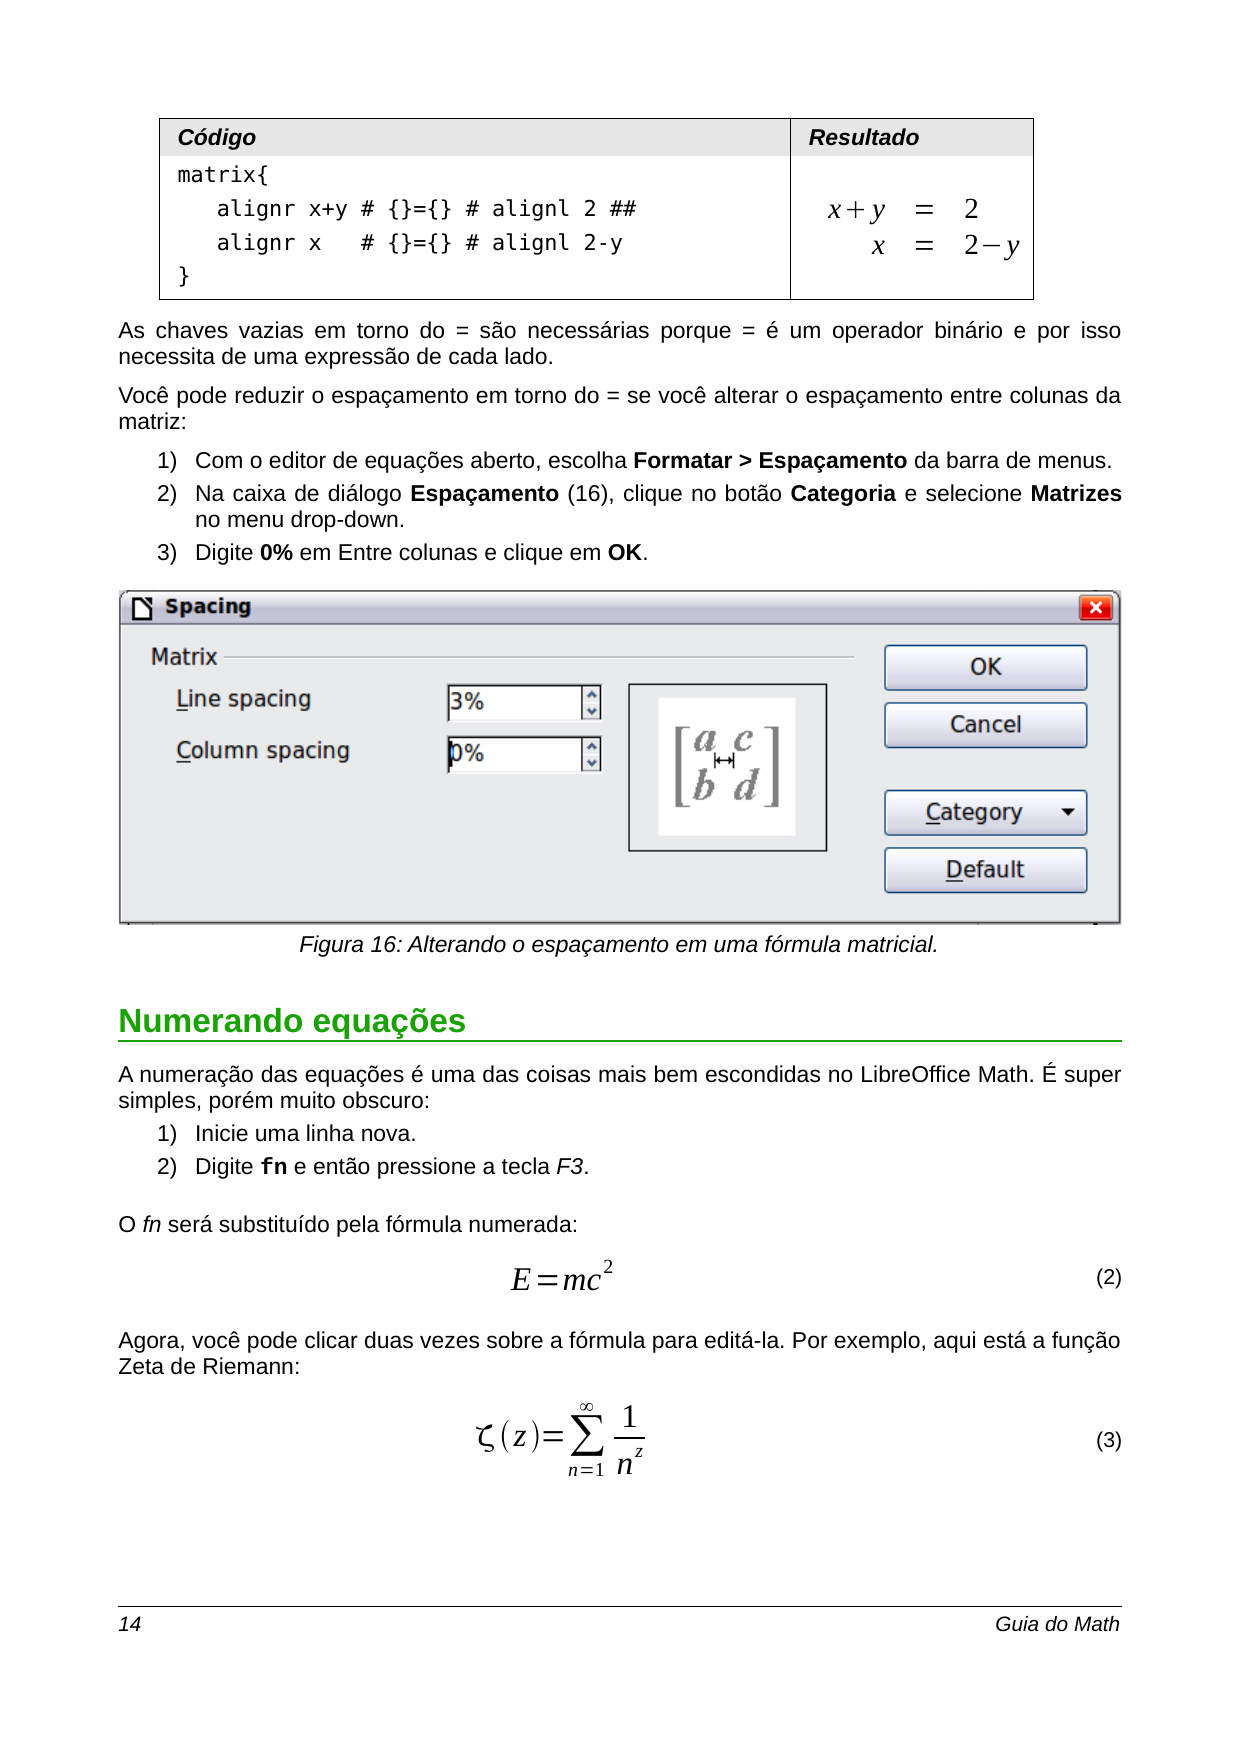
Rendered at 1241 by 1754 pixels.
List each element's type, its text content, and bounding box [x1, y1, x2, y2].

picture [118, 590, 1122, 925]
list Inicie uma linha nova. [177, 1120, 1122, 1146]
table_header Código [160, 119, 790, 156]
list Digite 0% em Entre colunas e clique em OK. [177, 538, 1122, 565]
list Digite fn e então pressione a tecla F3. [177, 1153, 1122, 1181]
text Figura 16: Alterando o espaçamento em uma fórmula matricial. [119, 931, 1122, 957]
text Você pode reduzir o espaçamento em torno do = se você alterar o espaçamento entre colunas da matriz: [118, 382, 1122, 434]
table_header (3) [1010, 1398, 1122, 1481]
text As chaves vazias em torno do = são necessárias porque = é um operador binário e por isso necessita de uma expressão de cada lado. [118, 317, 1122, 369]
text O fn será substituído pela fórmula numerada: [118, 1211, 1122, 1238]
list Na caixa de diálogo Espaçamento (Figura 16), clique no botão Categoria e selecione Matrizes no menu drop-down. [177, 479, 1122, 532]
table_header (2) [1010, 1256, 1122, 1297]
table_header [118, 1256, 1010, 1297]
text Agora, você pode clicar duas vezes sobre a fórmula para editá-la. Por exemplo, aqui está a função Zeta de Riemann: [118, 1327, 1122, 1380]
table_cell matrix{ alignr x+y # {}={} # alignl 2 ## alignr x # {}={} # alignl 2-y } [160, 156, 790, 299]
list A numeração das equações é uma das coisas mais bem escondidas no LibreOffice Math. É super simples, porém muito obscuro: [118, 1061, 1122, 1114]
list Com o editor de equações aberto, escolha Formatar > Espaçamento da barra de menus. [177, 447, 1122, 473]
subtitle Numerando equações [118, 1002, 1122, 1040]
table_header Resultado [791, 119, 1033, 156]
table_header [118, 1398, 1010, 1481]
table_cell [791, 156, 1033, 299]
